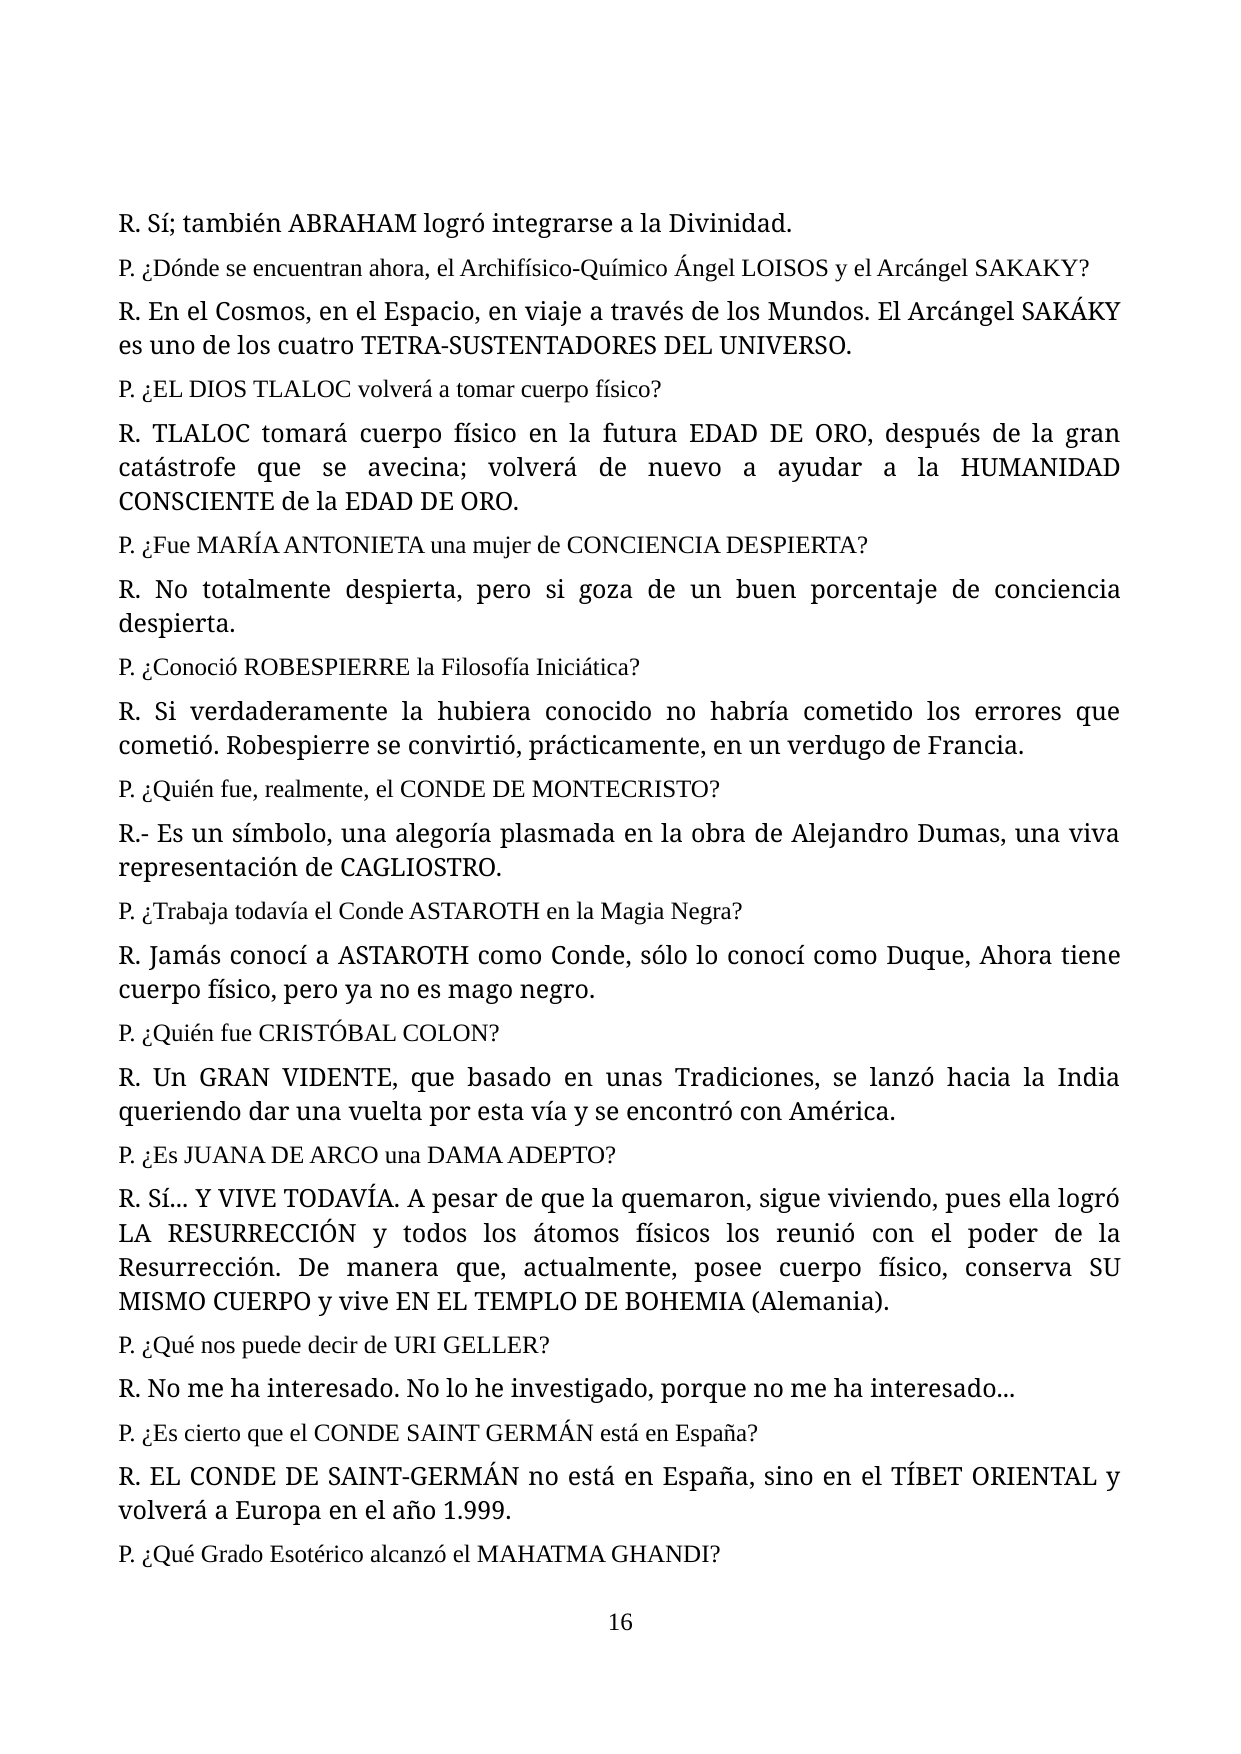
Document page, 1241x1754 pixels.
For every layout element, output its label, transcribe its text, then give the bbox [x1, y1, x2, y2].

text P. ¿Quién fue, realmente, el CONDE DE MONTECRISTO? [118, 774, 1122, 803]
text R.- Es un símbolo, una alegoría plasmada en la obra de Alejandro Dumas, una viva representación de CAGLIOSTRO. [118, 816, 1122, 884]
text P. ¿Qué Grado Esotérico alcanzó el MAHATMA GHANDI? [118, 1539, 1122, 1568]
text P. ¿Dónde se encuentran ahora, el Archifísico-Químico Ángel LOISOS y el Arcángel SAKAKY? [118, 253, 1122, 281]
text P. ¿Conoció ROBESPIERRE la Filosofía Iniciática? [118, 652, 1122, 681]
text R. Un GRAN VIDENTE, que basado en unas Tradiciones, se lanzó hacia la India queriendo dar una vuelta por esta vía y se encontró con América. [118, 1059, 1122, 1127]
text R. En el Cosmos, en el Espacio, en viaje a través de los Mundos. El Arcángel SAKÁKY es uno de los cuatro TETRA-SUSTENTADORES DEL UNIVERSO. [118, 294, 1122, 362]
text R. TLALOC tomará cuerpo físico en la futura EDAD DE ORO, después de la gran catástrofe que se avecina; volverá de nuevo a ayudar a la HUMANIDAD CONSCIENTE de la EDAD DE ORO. [118, 416, 1122, 518]
text P. ¿Es cierto que el CONDE SAINT GERMÁN está en España? [118, 1418, 1122, 1446]
text R. No me ha interesado. No lo he investigado, porque no me ha interesado... [118, 1371, 1122, 1405]
text P. ¿Trabaja todavía el Conde ASTAROTH en la Magia Negra? [118, 896, 1122, 925]
text R. Sí... Y VIVE TODAVÍA. A pesar de que la quemaron, sigue viviendo, pues ella logró LA RESURRECCIÓN y todos los átomos físicos los reunió con el poder de la Resurrección. De manera que, actualmente, posee cuerpo físico, conserva SU MISMO CUERPO y vive EN EL TEMPLO DE BOHEMIA (Alemania). [118, 1181, 1122, 1317]
text P. ¿Qué nos puede decir de URI GELLER? [118, 1330, 1122, 1359]
text P. ¿Fue MARÍA ANTONIETA una mujer de CONCIENCIA DESPIERTA? [118, 531, 1122, 559]
text R. No totalmente despierta, pero si goza de un buen porcentaje de conciencia despierta. [118, 572, 1122, 640]
text P. ¿EL DIOS TLALOC volverá a tomar cuerpo físico? [118, 374, 1122, 403]
text R. Sí; también ABRAHAM logró integrarse a la Divinidad. [118, 206, 1122, 240]
text P. ¿Es JUANA DE ARCO una DAMA ADEPTO? [118, 1140, 1122, 1169]
text R. EL CONDE DE SAINT-GERMÁN no está en España, sino en el TÍBET ORIENTAL y volverá a Europa en el año 1.999. [118, 1459, 1122, 1527]
text R. Jamás conocí a ASTAROTH como Conde, sólo lo conocí como Duque, Ahora tiene cuerpo físico, pero ya no es mago negro. [118, 937, 1122, 1006]
text P. ¿Quién fue CRISTÓBAL COLON? [118, 1018, 1122, 1047]
text R. Si verdaderamente la hubiera conocido no habría cometido los errores que cometió. Robespierre se convirtió, prácticamente, en un verdugo de Francia. [118, 694, 1122, 762]
